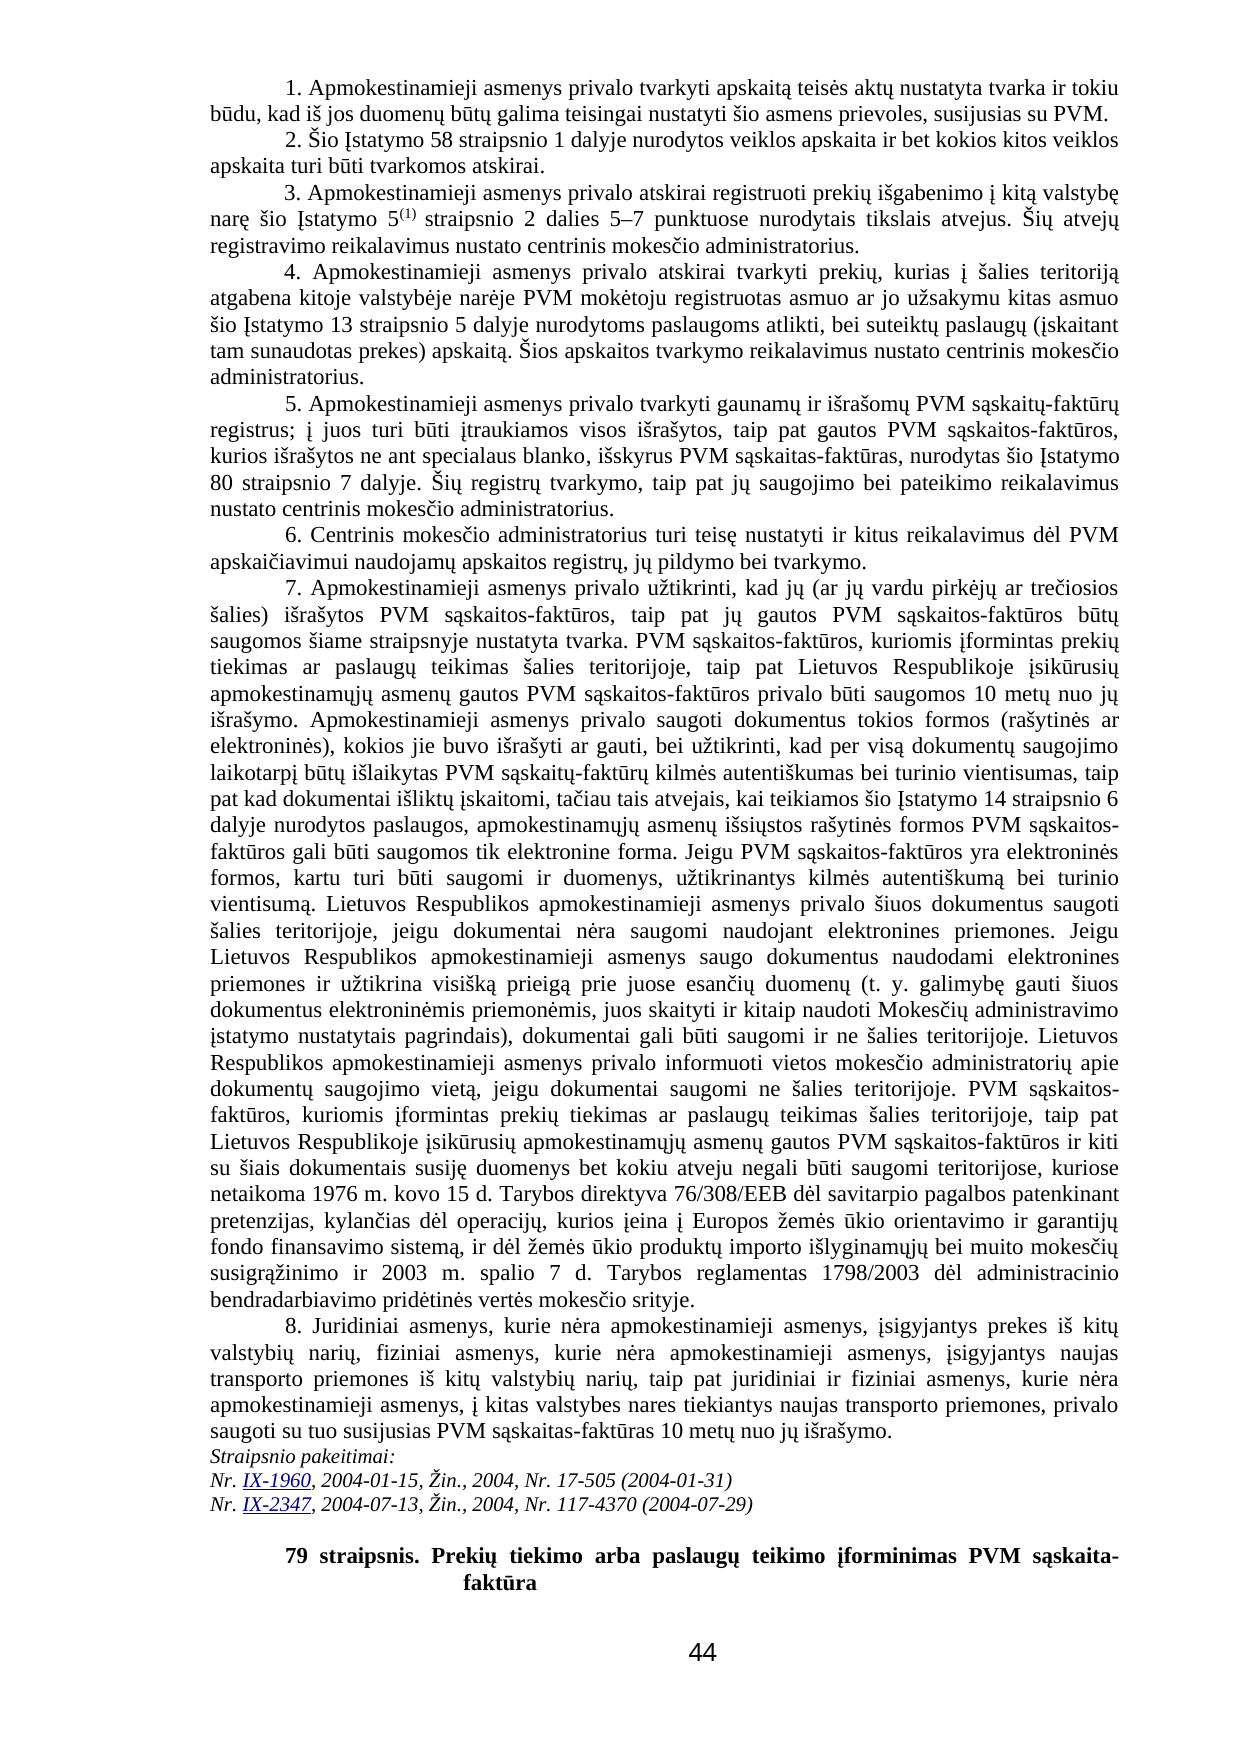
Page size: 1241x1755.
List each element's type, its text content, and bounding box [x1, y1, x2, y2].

text 6. Centrinis mokesčio administratorius turi teisę nustatyti ir kitus reikalavimus dėl PVM apskaičiavimui naudojamų apskaitos registrų, jų pildymo bei tvarkymo. [210, 522, 1120, 574]
text 4. Apmokestinamieji asmenys privalo atskirai tvarkyti prekių, kurias į šalies teritoriją atgabena kitoje valstybėje narėje PVM mokėtoju registruotas asmuo ar jo užsakymu kitas asmuo šio Įstatymo 13 straipsnio 5 dalyje nurodytoms paslaugoms atlikti, bei suteiktų paslaugų (įskaitant tam sunaudotas prekes) apskaitą. Šios apskaitos tvarkymo reikalavimus nustato centrinis mokesčio administratorius. [210, 258, 1120, 390]
text 2. Šio Įstatymo 58 straipsnio 1 dalyje nurodytos veiklos apskaita ir bet kokios kitos veiklos apskaita turi būti tvarkomos atskirai. [210, 126, 1120, 179]
text 3. Apmokestinamieji asmenys privalo atskirai registruoti prekių išgabenimo į kitą valstybę narę šio Įstatymo 5(1) straipsnio 2 dalies 5–7 punktuose nurodytais tikslais atvejus. Šių atvejų registravimo reikalavimus nustato centrinis mokesčio administratorius. [210, 179, 1120, 258]
text 1. Apmokestinamieji asmenys privalo tvarkyti apskaitą teisės aktų nustatyta tvarka ir tokiu būdu, kad iš jos duomenų būtų galima teisingai nustatyti šio asmens prievoles, susijusias su PVM. [210, 73, 1120, 126]
text Nr. IX-2347, 2004-07-13, Žin., 2004, Nr. 117-4370 (2004-07-29) [210, 1492, 1120, 1516]
text 7. Apmokestinamieji asmenys privalo užtikrinti, kad jų (ar jų vardu pirkėjų ar trečiosios šalies) išrašytos PVM sąskaitos-faktūros, taip pat jų gautos PVM sąskaitos-faktūros būtų saugomos šiame straipsnyje nustatyta tvarka. PVM sąskaitos-faktūros, kuriomis įformintas prekių tiekimas ar paslaugų teikimas šalies teritorijoje, taip pat Lietuvos Respublikoje įsikūrusių apmokestinamųjų asmenų gautos PVM sąskaitos-faktūros privalo būti saugomos 10 metų nuo jų išrašymo. Apmokestinamieji asmenys privalo saugoti dokumentus tokios formos (rašytinės ar elektroninės), kokios jie buvo išrašyti ar gauti, bei užtikrinti, kad per visą dokumentų saugojimo laikotarpį būtų išlaikytas PVM sąskaitų-faktūrų kilmės autentiškumas bei turinio vientisumas, taip pat kad dokumentai išliktų įskaitomi, tačiau tais atvejais, kai teikiamos šio Įstatymo 14 straipsnio 6 dalyje nurodytos paslaugos, apmokestinamųjų asmenų išsiųstos rašytinės formos PVM sąskaitos-faktūros gali būti saugomos tik elektronine forma. Jeigu PVM sąskaitos-faktūros yra elektroninės formos, kartu turi būti saugomi ir duomenys, užtikrinantys kilmės autentiškumą bei turinio vientisumą. Lietuvos Respublikos apmokestinamieji asmenys privalo šiuos dokumentus saugoti šalies teritorijoje, jeigu dokumentai nėra saugomi naudojant elektronines priemones. Jeigu Lietuvos Respublikos apmokestinamieji asmenys saugo dokumentus naudodami elektronines priemones ir užtikrina visišką prieigą prie juose esančių duomenų (t. y. galimybę gauti šiuos dokumentus elektroninėmis priemonėmis, juos skaityti ir kitaip naudoti Mokesčių administravimo įstatymo nustatytais pagrindais), dokumentai gali būti saugomi ir ne šalies teritorijoje. Lietuvos Respublikos apmokestinamieji asmenys privalo informuoti vietos mokesčio administratorių apie dokumentų saugojimo vietą, jeigu dokumentai saugomi ne šalies teritorijoje. PVM sąskaitos-faktūros, kuriomis įformintas prekių tiekimas ar paslaugų teikimas šalies teritorijoje, taip pat Lietuvos Respublikoje įsikūrusių apmokestinamųjų asmenų gautos PVM sąskaitos-faktūros ir kiti su šiais dokumentais susiję duomenys bet kokiu atveju negali būti saugomi teritorijose, kuriose netaikoma 1976 m. kovo 15 d. Tarybos direktyva 76/308/EEB dėl savitarpio pagalbos patenkinant pretenzijas, kylančias dėl operacijų, kurios įeina į Europos žemės ūkio orientavimo ir garantijų fondo finansavimo sistemą, ir dėl žemės ūkio produktų importo išlyginamųjų bei muito mokesčių susigrąžinimo ir 2003 m. spalio 7 d. Tarybos reglamentas 1798/2003 dėl administracinio bendradarbiavimo pridėtinės vertės mokesčio srityje. [210, 574, 1120, 1312]
text 5. Apmokestinamieji asmenys privalo tvarkyti gaunamų ir išrašomų PVM sąskaitų-faktūrų registrus; į juos turi būti įtraukiamos visos išrašytos, taip pat gautos PVM sąskaitos-faktūros, kurios išrašytos ne ant specialaus blanko, išskyrus PVM sąskaitas-faktūras, nurodytas šio Įstatymo 80 straipsnio 7 dalyje. Šių registrų tvarkymo, taip pat jų saugojimo bei pateikimo reikalavimus nustato centrinis mokesčio administratorius. [210, 390, 1120, 522]
text Nr. IX-1960, 2004-01-15, Žin., 2004, Nr. 17-505 (2004-01-31) [210, 1468, 1120, 1492]
text Straipsnio pakeitimai: [210, 1444, 1120, 1468]
text 79 straipsnis. Prekių tiekimo arba paslaugų teikimo įforminimas PVM sąskaita-faktūra [285, 1542, 1120, 1595]
text 8. Juridiniai asmenys, kurie nėra apmokestinamieji asmenys, įsigyjantys prekes iš kitų valstybių narių, fiziniai asmenys, kurie nėra apmokestinamieji asmenys, įsigyjantys naujas transporto priemones iš kitų valstybių narių, taip pat juridiniai ir fiziniai asmenys, kurie nėra apmokestinamieji asmenys, į kitas valstybes nares tiekiantys naujas transporto priemones, privalo saugoti su tuo susijusias PVM sąskaitas-faktūras 10 metų nuo jų išrašymo. [210, 1312, 1120, 1444]
